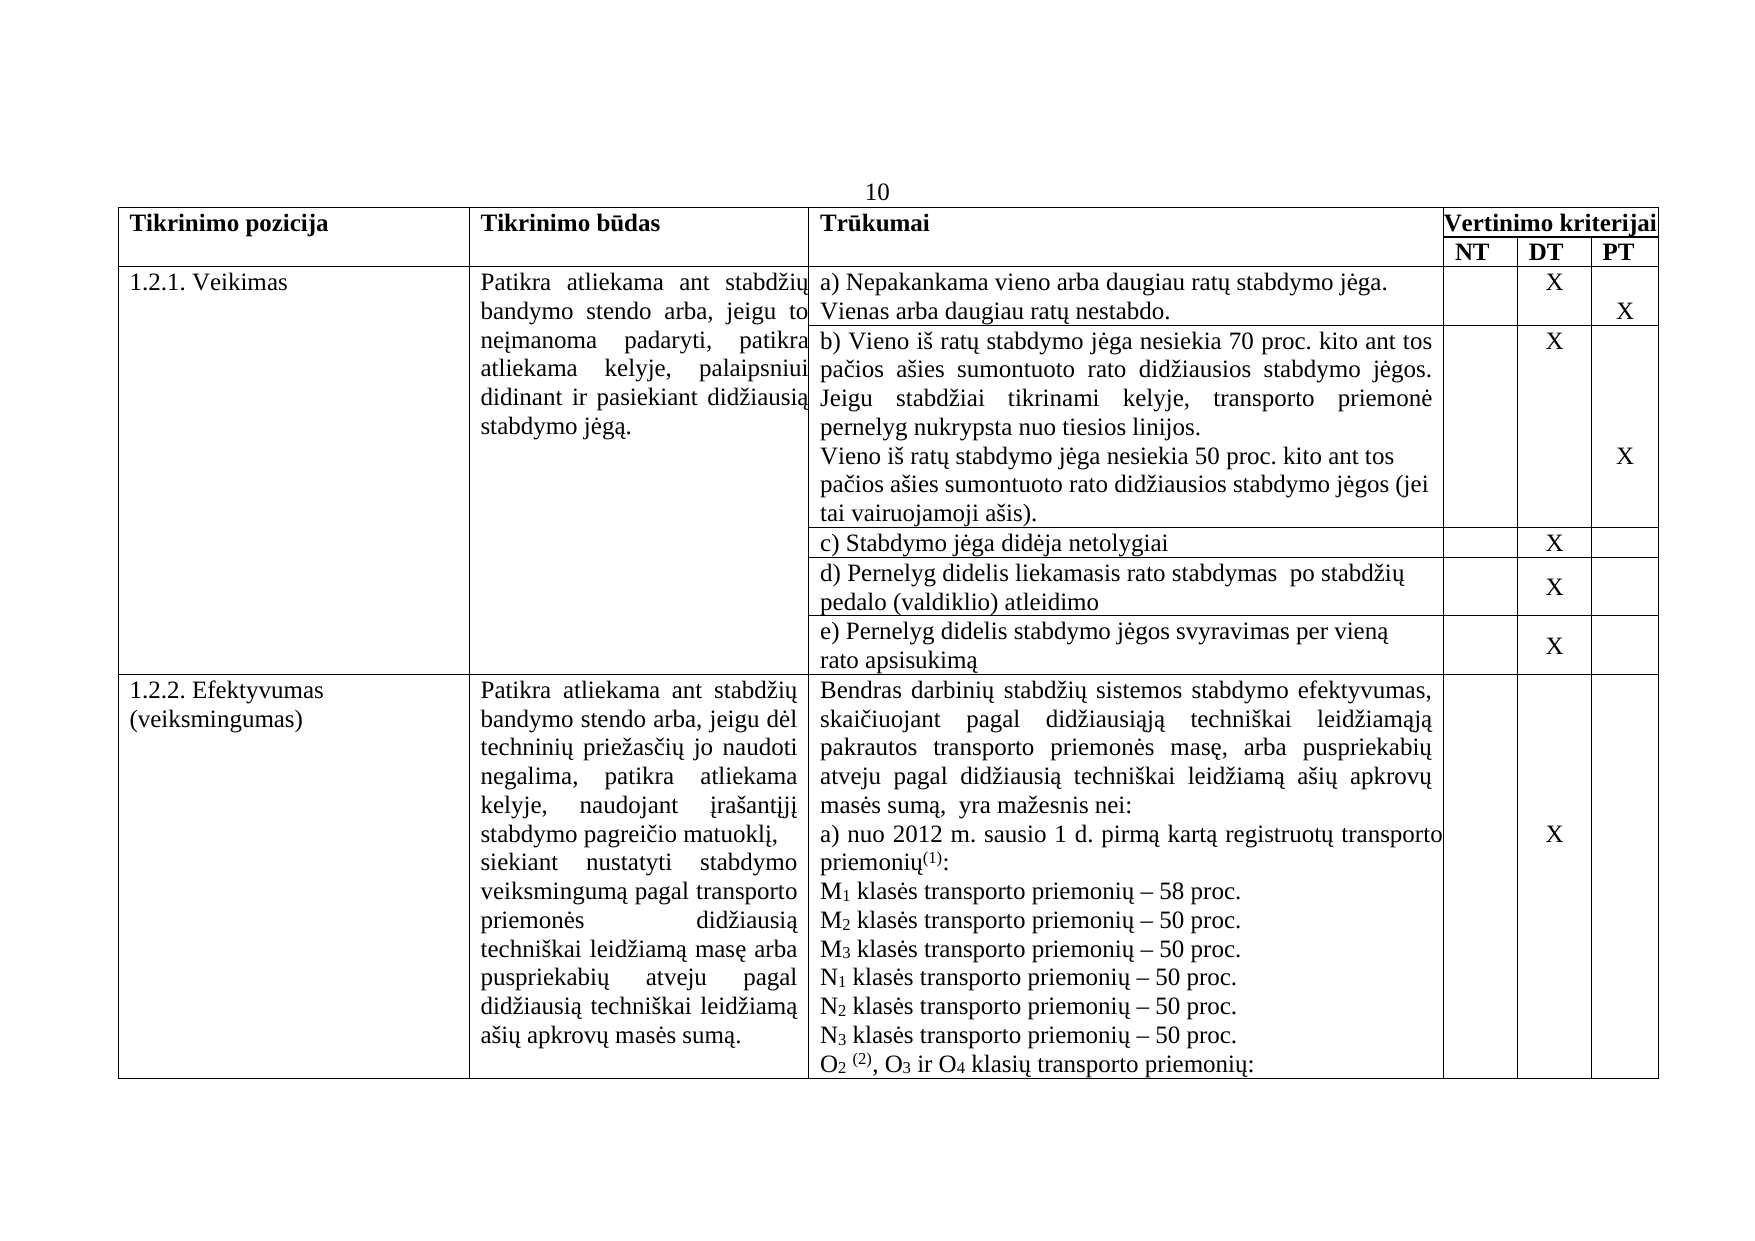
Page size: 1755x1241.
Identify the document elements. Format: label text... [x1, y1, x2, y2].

table_cell [1592, 528, 1658, 557]
table_cell X [1592, 267, 1658, 325]
table_cell 1.2.1. Veikimas [119, 267, 469, 674]
table_cell Tikrinimo būdas [470, 208, 808, 266]
table_cell Tikrinimo pozicija [119, 208, 469, 266]
table_cell [1444, 326, 1517, 527]
table_cell Patikra atliekama ant stabdžių bandymo stendo arba, jeigu dėl techninių priežasčių jo naudoti negalima, patikra atliekama kelyje, naudojant įrašantįjį stabdymo pagreičio matuoklį, siekiant nustatyti stabdymo veiksmingumą pagal transporto priemonės didžiausią techniškai leidžiamą masę arba puspriekabių atveju pagal didžiausią techniškai leidžiamą ašių apkrovų masės sumą. [470, 675, 808, 1077]
table_cell X [1518, 616, 1591, 674]
table_cell [1444, 675, 1517, 1077]
table_cell DT [1518, 238, 1591, 266]
table_cell Bendras darbinių stabdžių sistemos stabdymo efektyvumas, skaičiuojant pagal didžiausiąją techniškai leidžiamąją pakrautos transporto priemonės masę, arba puspriekabių atveju pagal didžiausią techniškai leidžiamą ašių apkrovų masės sumą, yra mažesnis nei: a) nuo 2012 m. sausio 1 d. pirmą kartą registruotų transporto priemonių(1): M1 klasės transporto priemonių – 58 proc. M2 klasės transporto priemonių – 50 proc. M3 klasės transporto priemonių – 50 proc. N1 klasės transporto priemonių – 50 proc. N2 klasės transporto priemonių – 50 proc. N3 klasės transporto priemonių – 50 proc. O2 (2), O3 ir O4 klasių transporto priemonių: [809, 675, 1443, 1077]
table_cell c) Stabdymo jėga didėja netolygiai [809, 528, 1443, 557]
table_cell X [1592, 326, 1658, 527]
table_cell d) Pernelyg didelis liekamasis rato stabdymas po stabdžių pedalo (valdiklio) atleidimo [809, 558, 1443, 615]
table_cell X [1518, 267, 1591, 325]
table_cell X [1518, 675, 1591, 1077]
table_cell Patikra atliekama ant stabdžių bandymo stendo arba, jeigu to neįmanoma padaryti, patikra atliekama kelyje, palaipsniui didinant ir pasiekiant didžiausią stabdymo jėgą. [470, 267, 808, 674]
table_cell [1444, 616, 1517, 674]
table_cell PT [1592, 238, 1658, 266]
table_cell [1444, 267, 1517, 325]
table_cell [1592, 616, 1658, 674]
table_cell X [1518, 326, 1591, 527]
table_cell a) Nepakankama vieno arba daugiau ratų stabdymo jėga. Vienas arba daugiau ratų nestabdo. [809, 267, 1443, 325]
table_cell b) Vieno iš ratų stabdymo jėga nesiekia 70 proc. kito ant tos pačios ašies sumontuoto rato didžiausios stabdymo jėgos. Jeigu stabdžiai tikrinami kelyje, transporto priemonė pernelyg nukrypsta nuo tiesios linijos. Vieno iš ratų stabdymo jėga nesiekia 50 proc. kito ant tos pačios ašies sumontuoto rato didžiausios stabdymo jėgos (jei tai vairuojamoji ašis). [809, 326, 1443, 527]
table_cell Trūkumai [809, 208, 1443, 266]
table_cell Vertinimo kriterijai [1444, 208, 1658, 236]
table_cell [1592, 558, 1658, 615]
table_cell NT [1444, 238, 1517, 266]
table_cell e) Pernelyg didelis stabdymo jėgos svyravimas per vieną rato apsisukimą [809, 616, 1443, 674]
table_cell 1.2.2. Efektyvumas (veiksmingumas) [119, 675, 469, 1077]
table_cell [1444, 558, 1517, 615]
table_cell X [1518, 558, 1591, 615]
table_cell [1444, 528, 1517, 557]
table_cell X [1518, 528, 1591, 557]
table_cell [1592, 675, 1658, 1077]
